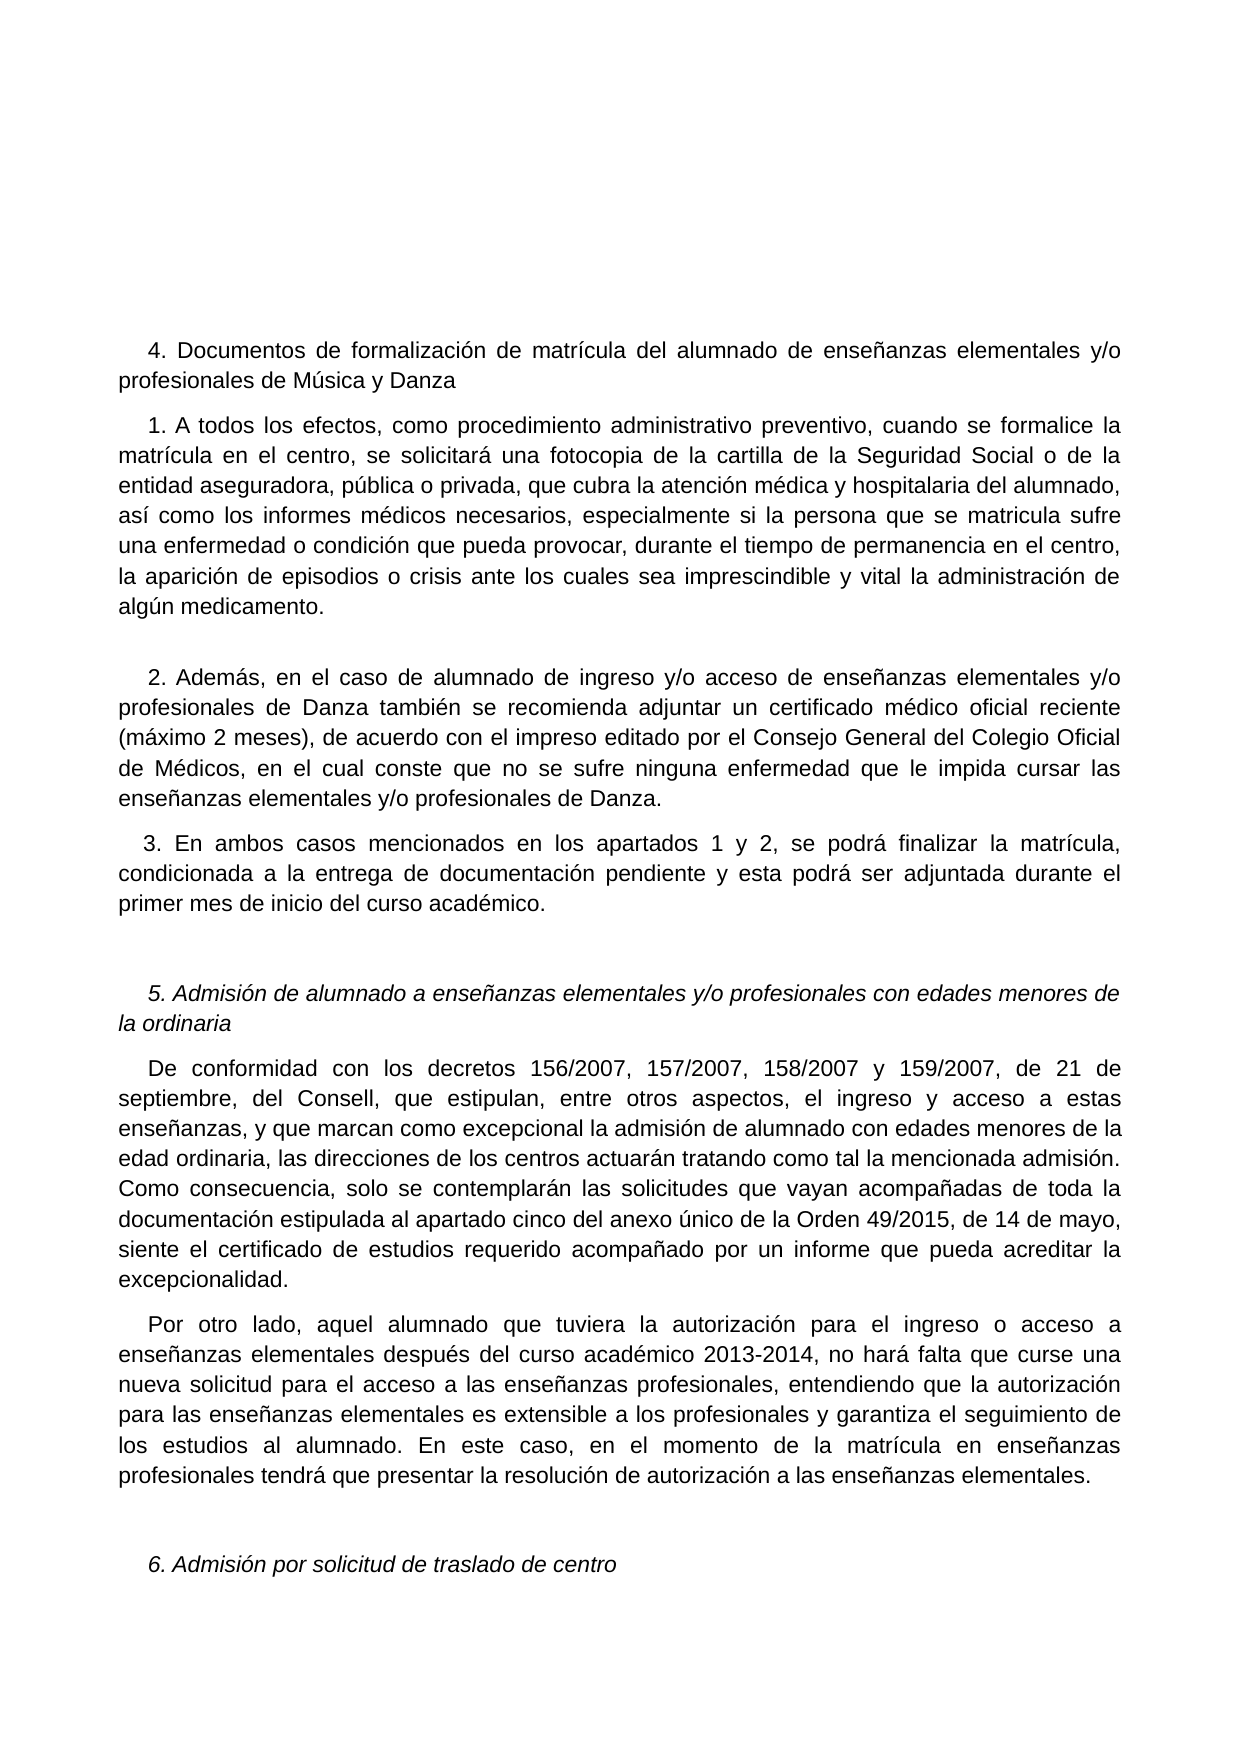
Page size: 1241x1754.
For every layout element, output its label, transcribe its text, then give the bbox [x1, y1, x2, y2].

text 6. Admisión por solicitud de traslado de centro [118, 1551, 1122, 1578]
text De conformidad con los decretos 156/2007, 157/2007, 158/2007 y 159/2007, de 21 de septiembre, del Consell, que estipulan, entre otros aspectos, el ingreso y acceso a estas enseñanzas, y que marcan como excepcional la admisión de alumnado con edades menores de la edad ordinaria, las direcciones de los centros actuarán tratando como tal la mencionada admisión. Como consecuencia, solo se contemplarán las solicitudes que vayan acompañadas de toda la documentación estipulada al apartado cinco del anexo único de la Orden 49/2015, de 14 de mayo, siente el certificado de estudios requerido acompañado por un informe que pueda acreditar la excepcionalidad. [118, 1054, 1122, 1292]
text 2. Además, en el caso de alumnado de ingreso y/o acceso de enseñanzas elementales y/o profesionales de Danza también se recomienda adjuntar un certificado médico oficial reciente (máximo 2 meses), de acuerdo con el impreso editado por el Consejo General del Colegio Oficial de Médicos, en el cual conste que no se sufre ninguna enfermedad que le impida cursar las enseñanzas elementales y/o profesionales de Danza. [118, 664, 1122, 811]
text 4. Documentos de formalización de matrícula del alumnado de enseñanzas elementales y/o profesionales de Música y Danza [118, 337, 1122, 393]
text 3. En ambos casos mencionados en los apartados 1 y 2, se podrá finalizar la matrícula, condicionada a la entrega de documentación pendiente y esta podrá ser adjuntada durante el primer mes de inicio del curso académico. [118, 829, 1122, 916]
text 5. Admisión de alumnado a enseñanzas elementales y/o profesionales con edades menores de la ordinaria [118, 979, 1122, 1036]
text Por otro lado, aquel alumnado que tuviera la autorización para el ingreso o acceso a enseñanzas elementales después del curso académico 2013-2014, no hará falta que curse una nueva solicitud para el acceso a las enseñanzas profesionales, entendiendo que la autorización para las enseñanzas elementales es extensible a los profesionales y garantiza el seguimiento de los estudios al alumnado. En este caso, en el momento de la matrícula en enseñanzas profesionales tendrá que presentar la resolución de autorización a las enseñanzas elementales. [118, 1311, 1122, 1488]
text 1. A todos los efectos, como procedimiento administrativo preventivo, cuando se formalice la matrícula en el centro, se solicitará una fotocopia de la cartilla de la Seguridad Social o de la entidad aseguradora, pública o privada, que cubra la atención médica y hospitalaria del alumnado, así como los informes médicos necesarios, especialmente si la persona que se matricula sufre una enfermedad o condición que pueda provocar, durante el tiempo de permanencia en el centro, la aparición de episodios o crisis ante los cuales sea imprescindible y vital la administración de algún medicamento. [118, 412, 1122, 619]
